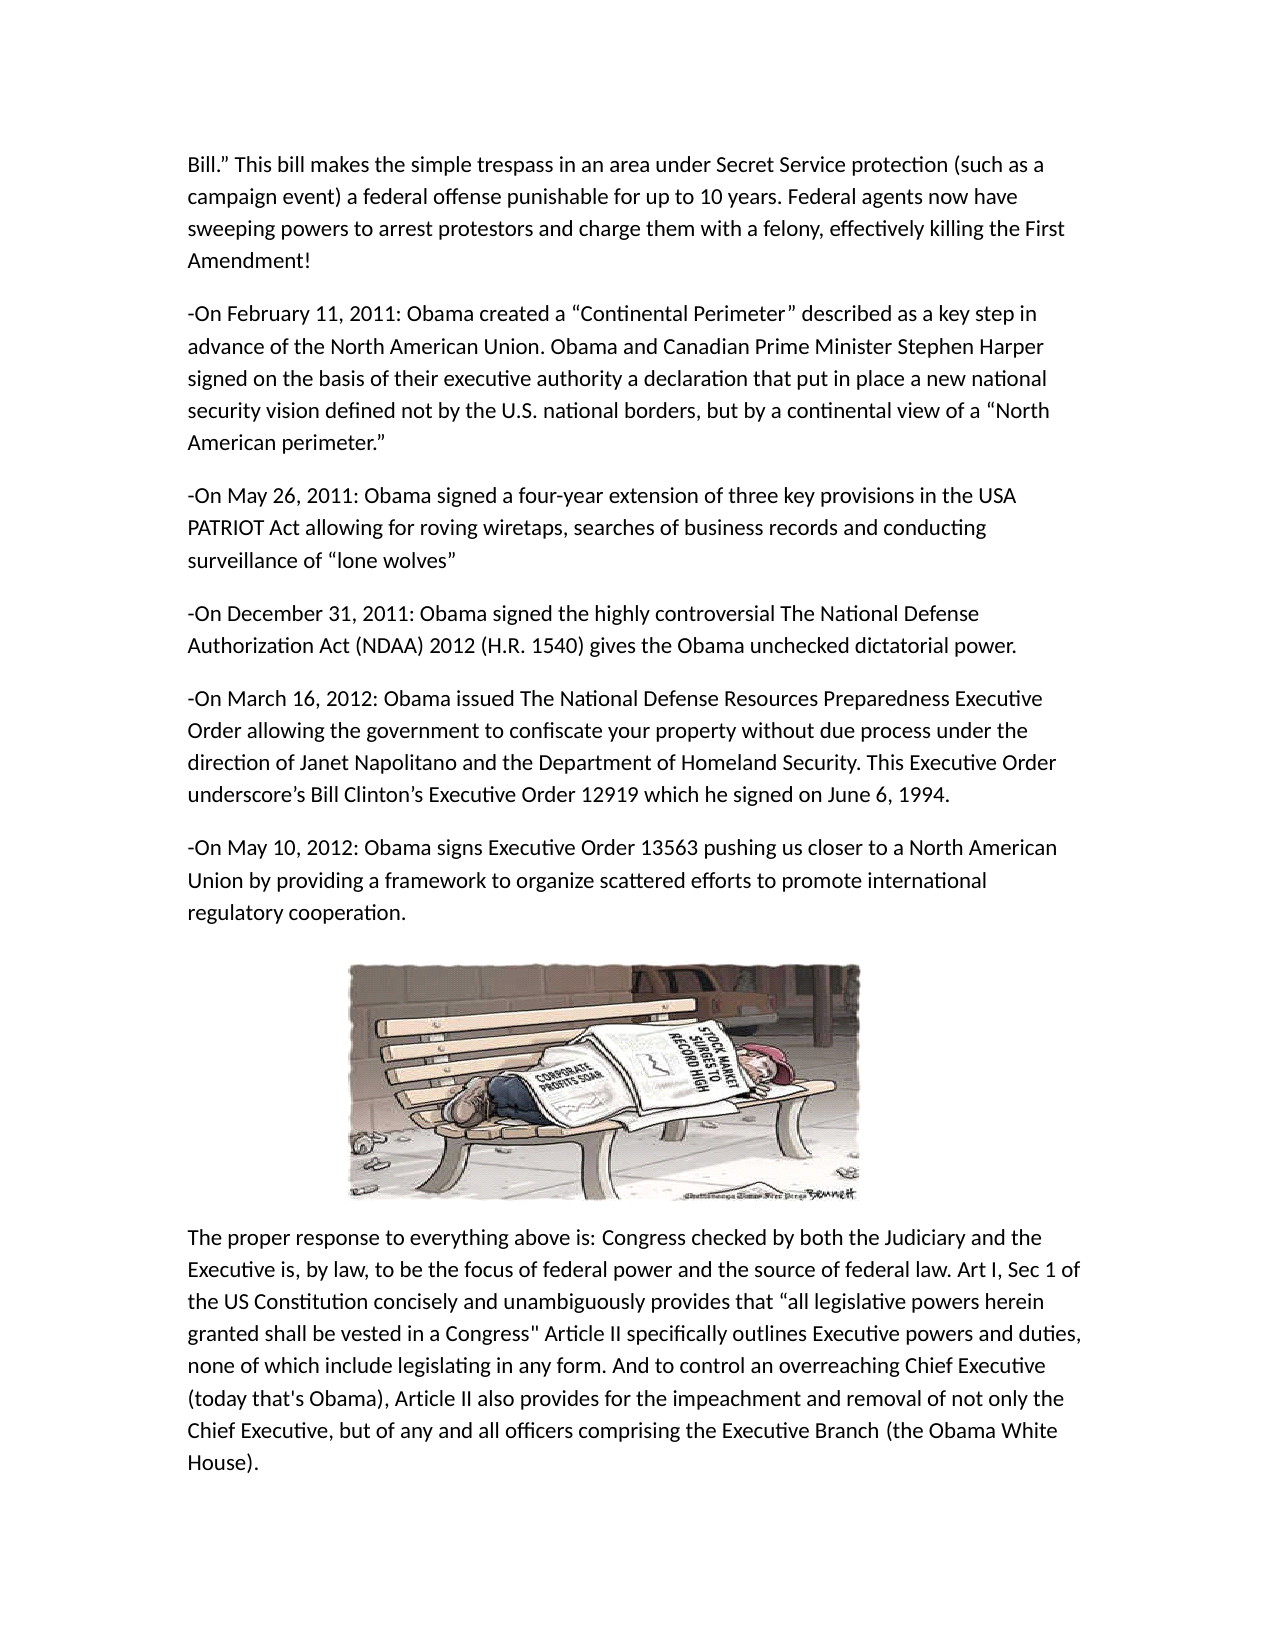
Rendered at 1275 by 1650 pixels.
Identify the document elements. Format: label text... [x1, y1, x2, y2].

text The proper response to everything above is: Congress checked by both the Judiciary and the Executive is, by law, to be the focus of federal power and the source of federal law. Art I, Sec 1 of the US Constitution concisely and unambiguously provides that “all legislative powers herein granted shall be vested in a Congress" Article II specifically outlines Executive powers and duties, none of which include legislating in any form. And to control an overreaching Chief Executive (today that's Obama), Article II also provides for the impeachment and removal of not only the Chief Executive, but of any and all officers comprising the Executive Branch (the Obama White House). [187, 1223, 1087, 1476]
text -On May 10, 2012: Obama signs Executive Order 13563 pushing us closer to a North American Union by providing a framework to organize scattered efforts to promote international regulatory cooperation. [187, 833, 1087, 926]
text -On February 11, 2011: Obama created a “Continental Perimeter” described as a key step in advance of the North American Union. Obama and Canadian Prime Minister Stephen Harper signed on the basis of their executive authority a declaration that put in place a new national security vision defined not by the U.S. national borders, but by a continental view of a “North American perimeter.” [187, 299, 1087, 456]
text -On May 26, 2011: Obama signed a four-year extension of three key provisions in the USA PATRIOT Act allowing for roving wiretaps, searches of business records and conducting surveillance of “lone wolves” [187, 481, 1087, 574]
text Bill.” This bill makes the simple trespass in an area under Secret Service protection (such as a campaign event) a federal offense punishable for up to 10 years. Federal agents now have sweeping powers to arrest protestors and charge them with a felony, effectively killing the First Amendment! [187, 150, 1087, 274]
text -On December 31, 2011: Obama signed the highly controversial The National Defense Authorization Act (NDAA) 2012 (H.R. 1540) gives the Obama unchecked dictatorial power. [187, 599, 1087, 659]
text -On March 16, 2012: Obama issued The National Defense Resources Preparedness Executive Order allowing the government to confiscate your property without due process under the direction of Janet Napolitano and the Department of Homeland Security. This Executive Order underscore’s Bill Clinton’s Executive Order 12919 which he signed on June 6, 1994. [187, 684, 1087, 808]
